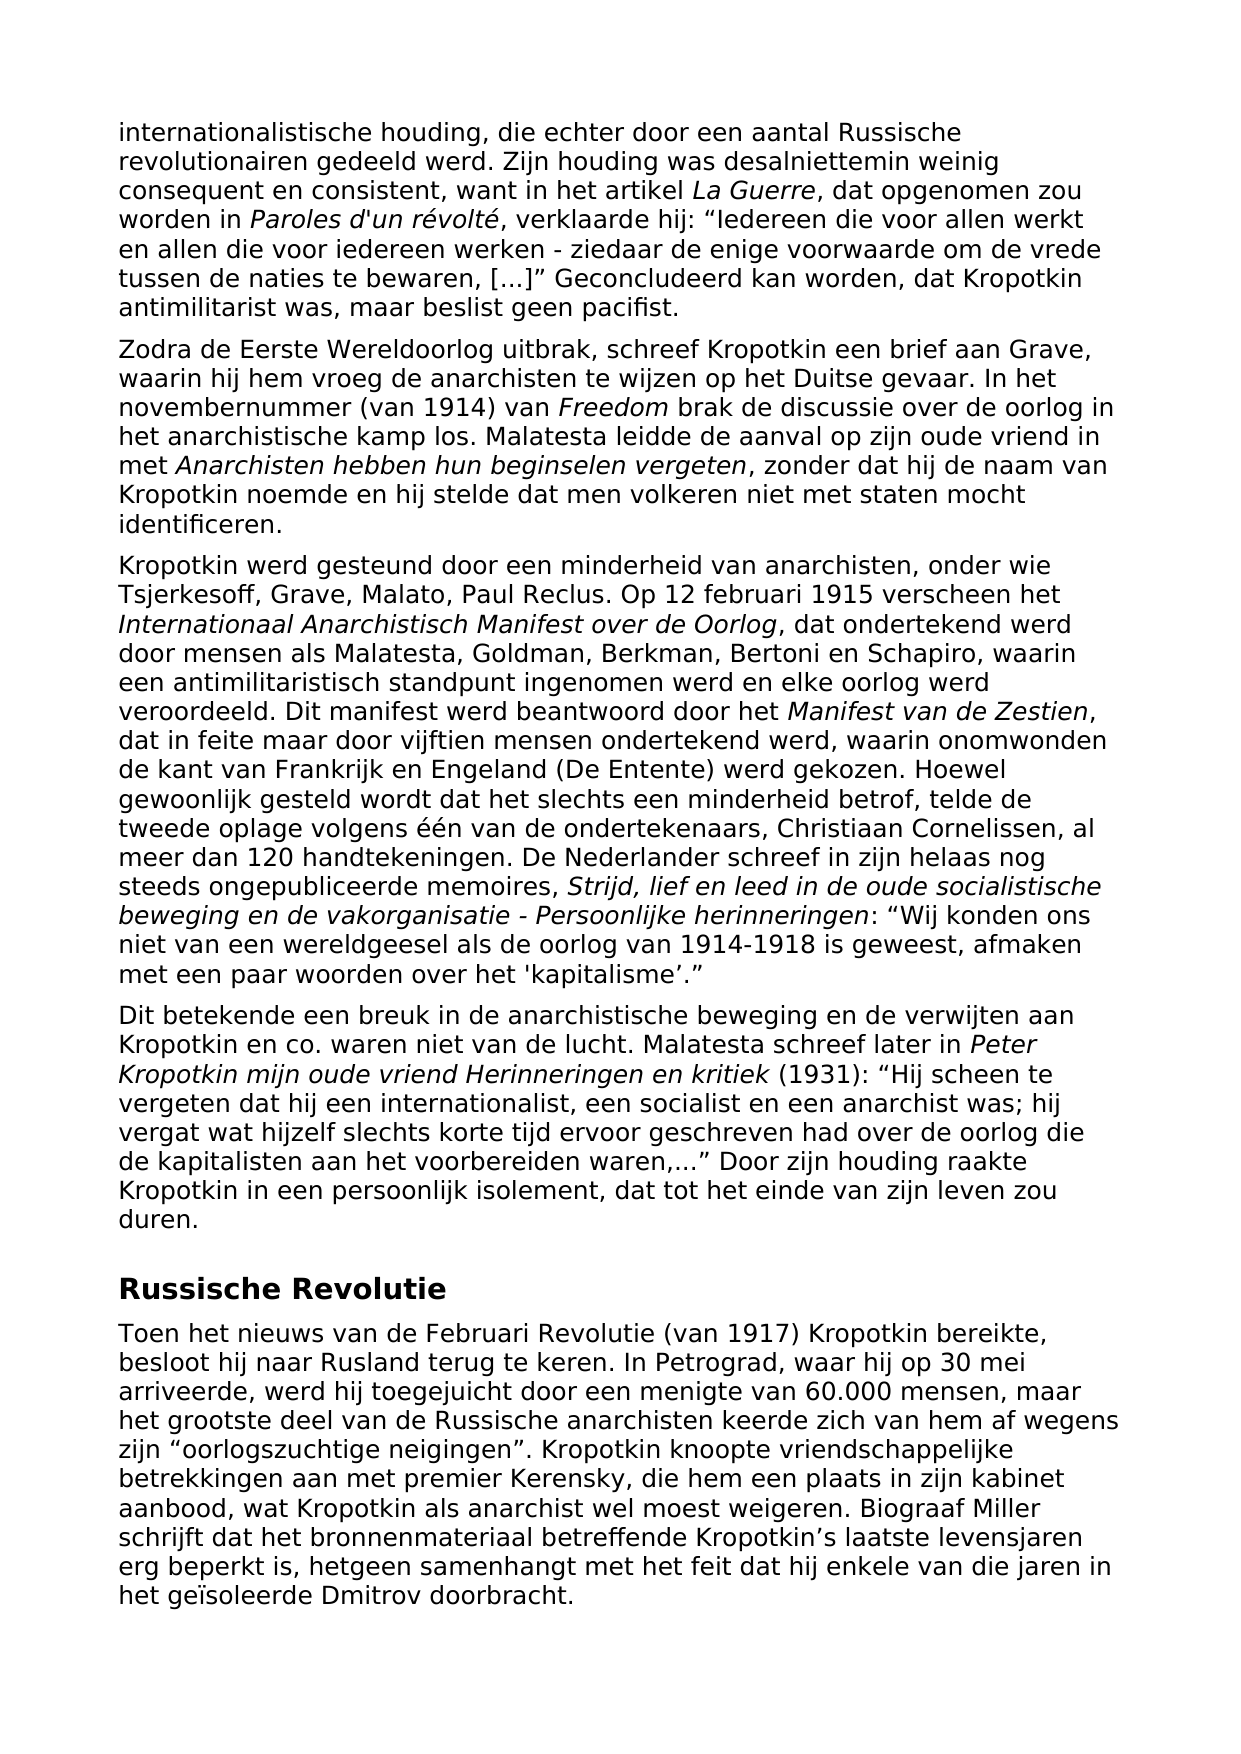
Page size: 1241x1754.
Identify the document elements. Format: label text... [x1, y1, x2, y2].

text internationalistische houding, die echter door een aantal Russische revolutionairen gedeeld werd. Zijn houding was desalniettemin weinig consequent en consistent, want in het artikel La Guerre, dat opgenomen zou worden in Paroles d'un révolté, verklaarde hij: “Iedereen die voor allen werkt en allen die voor iedereen werken - ziedaar de enige voorwaarde om de vrede tussen de naties te bewaren, [...]” Geconcludeerd kan worden, dat Kropotkin antimilitarist was, maar beslist geen pacifist. [118, 118, 1122, 322]
text Dit betekende een breuk in de anarchistische beweging en de verwijten aan Kropotkin en co. waren niet van de lucht. Malatesta schreef later in Peter Kropotkin mijn oude vriend Herinneringen en kritiek (1931): “Hij scheen te vergeten dat hij een internationalist, een socialist en een anarchist was; hij vergat wat hijzelf slechts korte tijd ervoor geschreven had over de oorlog die de kapitalisten aan het voorbereiden waren,...” Door zijn houding raakte Kropotkin in een persoonlijk isolement, dat tot het einde van zijn leven zou duren. [118, 1001, 1122, 1235]
subtitle Russische Revolutie [118, 1272, 1122, 1306]
text Zodra de Eerste Wereldoorlog uitbrak, schreef Kropotkin een brief aan Grave, waarin hij hem vroeg de anarchisten te wijzen op het Duitse gevaar. In het novembernummer (van 1914) van Freedom brak de discussie over de oorlog in het anarchistische kamp los. Malatesta leidde de aanval op zijn oude vriend in met Anarchisten hebben hun beginselen vergeten, zonder dat hij de naam van Kropotkin noemde en hij stelde dat men volkeren niet met staten mocht identificeren. [118, 335, 1122, 539]
text Kropotkin werd gesteund door een minderheid van anarchisten, onder wie Tsjerkesoff, Grave, Malato, Paul Reclus. Op 12 februari 1915 verscheen het Internationaal Anarchistisch Manifest over de Oorlog, dat ondertekend werd door mensen als Malatesta, Goldman, Berkman, Bertoni en Schapiro, waarin een antimilitaristisch standpunt ingenomen werd en elke oorlog werd veroordeeld. Dit manifest werd beantwoord door het Manifest van de Zestien, dat in feite maar door vijftien mensen ondertekend werd, waarin onomwonden de kant van Frankrijk en Engeland (De Entente) werd gekozen. Hoewel gewoonlijk gesteld wordt dat het slechts een minderheid betrof, telde de tweede oplage volgens één van de ondertekenaars, Christiaan Cornelissen, al meer dan 120 handtekeningen. De Nederlander schreef in zijn helaas nog steeds ongepubliceerde memoires, Strijd, lief en leed in de oude socialistische beweging en de vakorganisatie - Persoonlijke herinneringen: “Wij konden ons niet van een wereldgeesel als de oorlog van 1914-1918 is geweest, afmaken met een paar woorden over het 'kapitalisme’.” [118, 551, 1122, 989]
text Toen het nieuws van de Februari Revolutie (van 1917) Kropotkin bereikte, besloot hij naar Rusland terug te keren. In Petrograd, waar hij op 30 mei arriveerde, werd hij toegejuicht door een menigte van 60.000 mensen, maar het grootste deel van de Russische anarchisten keerde zich van hem af wegens zijn “oorlogszuchtige neigingen”. Kropotkin knoopte vriendschappelijke betrekkingen aan met premier Kerensky, die hem een plaats in zijn kabinet aanbood, wat Kropotkin als anarchist wel moest weigeren. Biograaf Miller schrijft dat het bronnenmateriaal betreffende Kropotkin’s laatste levensjaren erg beperkt is, hetgeen samenhangt met het feit dat hij enkele van die jaren in het geïsoleerde Dmitrov doorbracht. [118, 1319, 1122, 1610]
